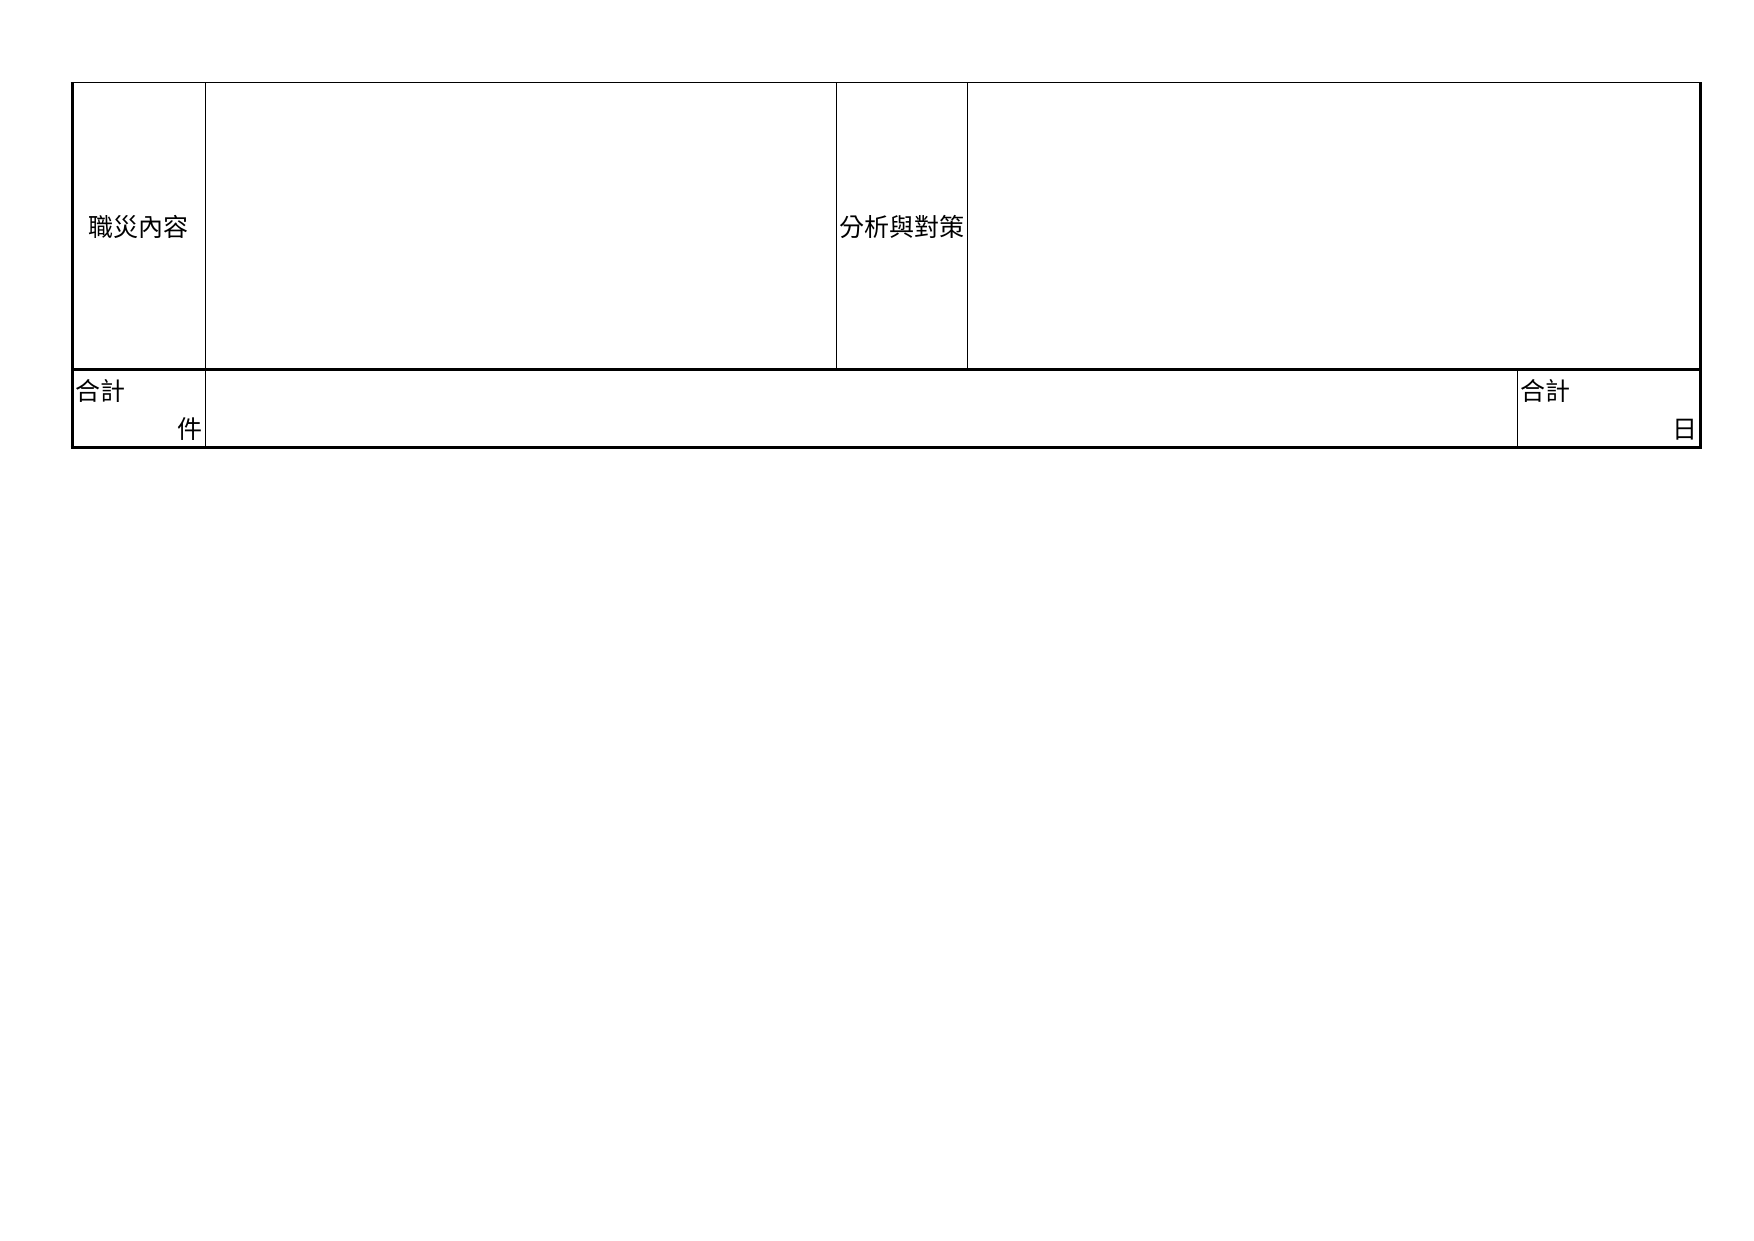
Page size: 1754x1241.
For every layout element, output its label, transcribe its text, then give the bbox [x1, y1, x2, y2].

table_cell 分析與對策 [837, 83, 967, 368]
table_cell 職災內容 [74, 83, 205, 368]
table_cell 合計 日 [1518, 371, 1699, 446]
table_cell [206, 371, 1517, 446]
table_cell 合計 件 [74, 371, 205, 446]
table_cell [968, 83, 1699, 368]
table_cell [206, 83, 836, 368]
